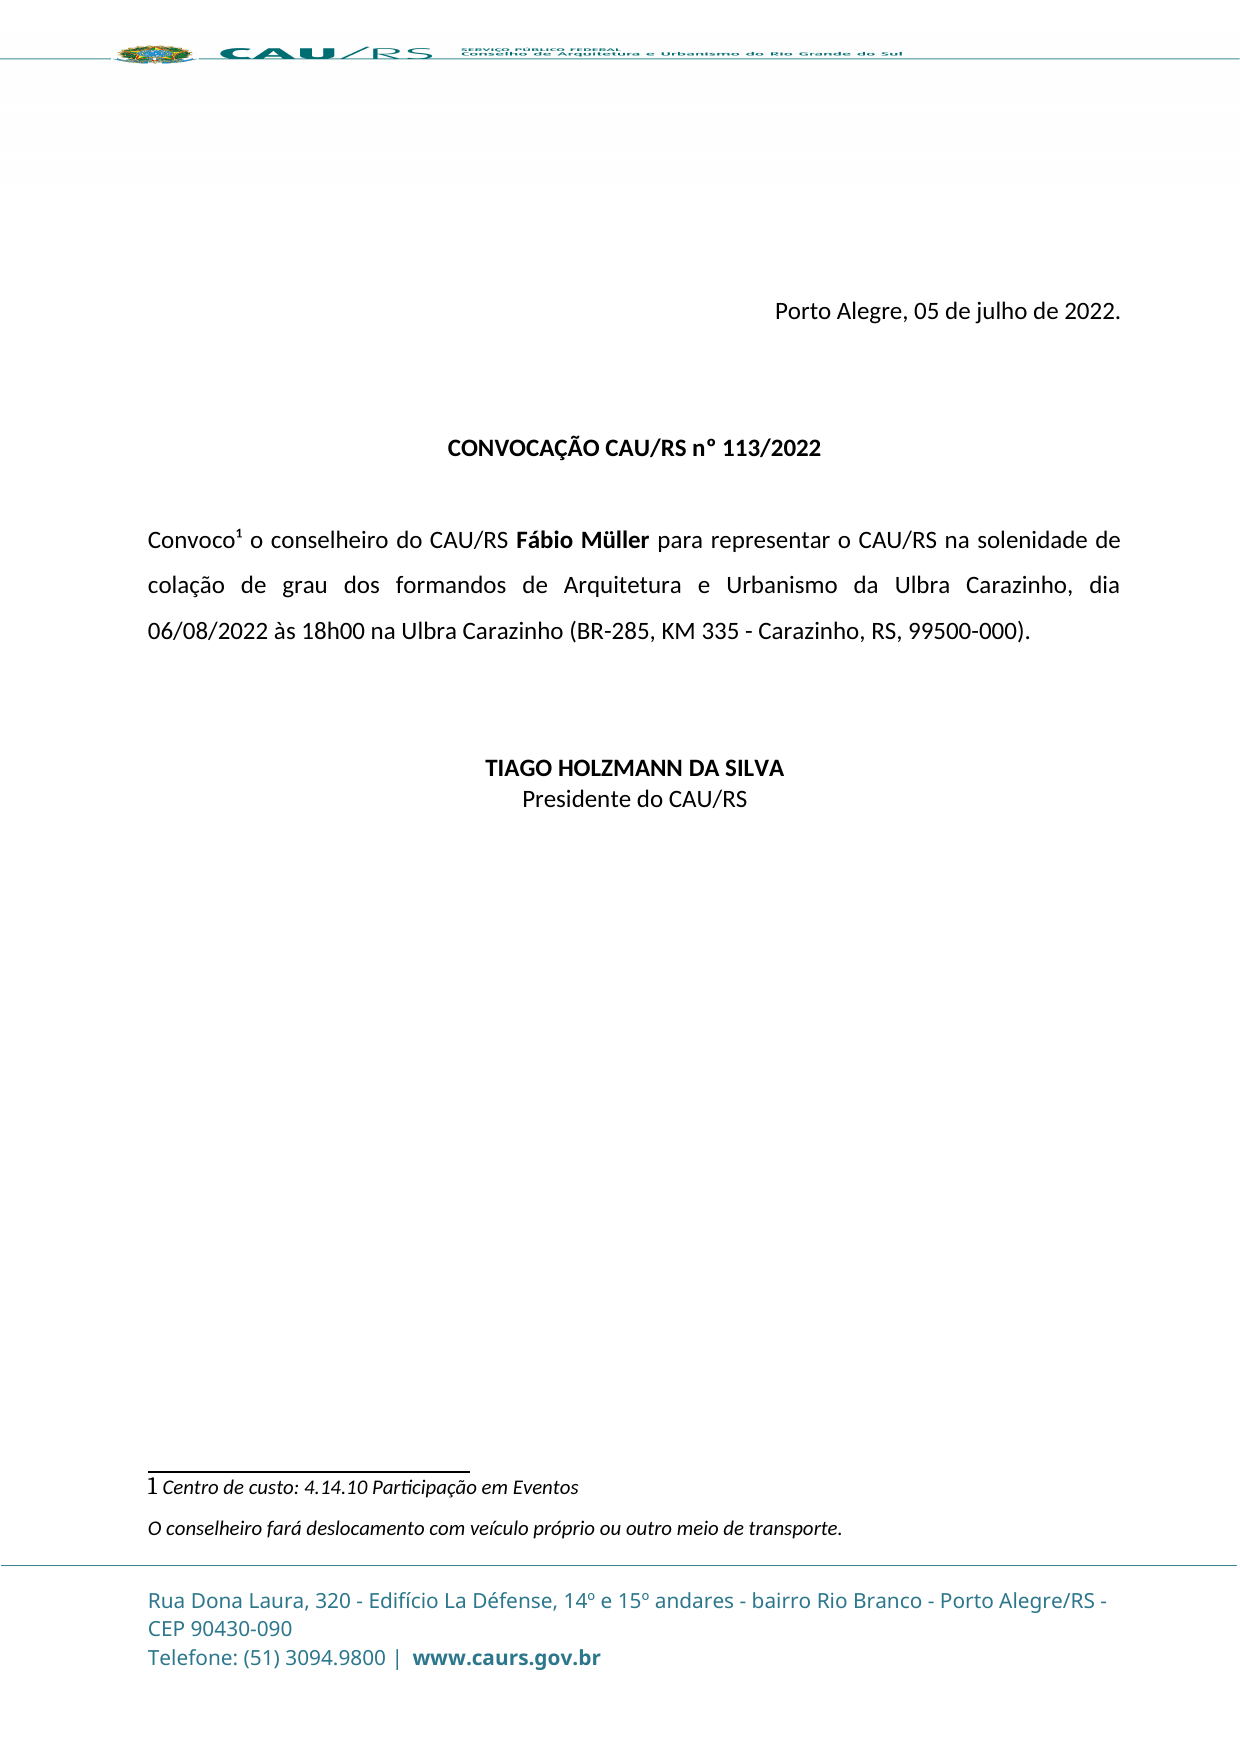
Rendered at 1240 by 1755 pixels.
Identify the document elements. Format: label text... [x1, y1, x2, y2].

text TIAGO HOLZMANN DA SILVA [148, 753, 1121, 783]
text Convoco¹o conselheiro do CAU/RS Fábio Müller para representar o CAU/RS na solenidade de colação de grau dos formandos de Arquitetura e Urbanismo da Ulbra Carazinho, dia 06/08/2022 às 18h00 na Ulbra Carazinho (BR-285, KM 335 - Carazinho, RS, 99500-000). [148, 524, 1121, 646]
text O conselheiro fará deslocamento com veículo próprio ou outro meio de transporte. [148, 1515, 1121, 1540]
text Presidente do CAU/RS [148, 783, 1121, 814]
text Porto Alegre, 05 de julho de 2022. [148, 295, 1121, 326]
text Centro de custo: 4.14.10 Participação em Eventos [148, 1472, 1121, 1501]
text CONVOCAÇÃO CAU/RS nº 113/2022 [148, 432, 1121, 463]
